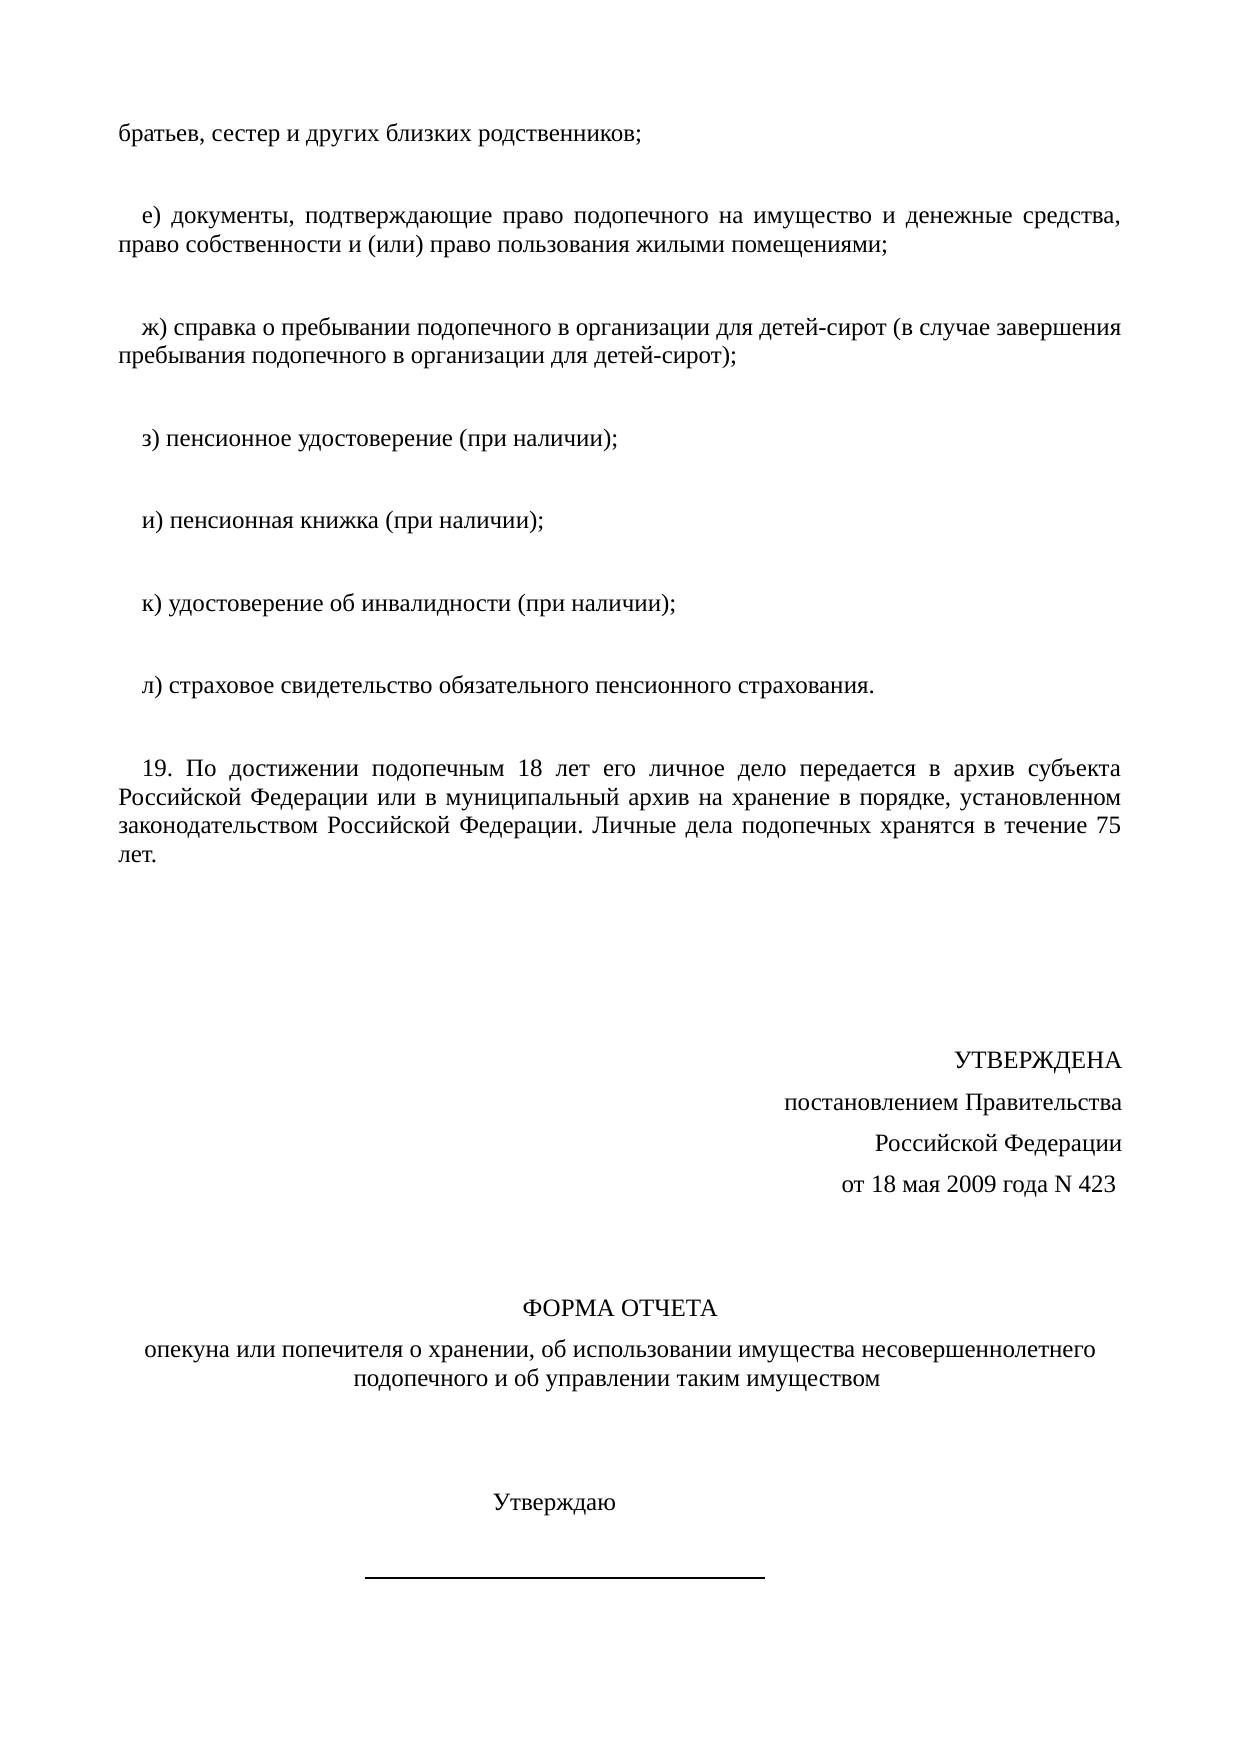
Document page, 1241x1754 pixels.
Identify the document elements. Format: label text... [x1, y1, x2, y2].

table_cell [118, 1545, 365, 1608]
table_cell [765, 1545, 996, 1608]
text ФОРМА ОТЧЕТА [118, 1293, 1122, 1322]
table_cell [365, 1545, 765, 1577]
text от 18 мая 2009 года N 423 [118, 1169, 1122, 1198]
text е) документы, подтверждающие право подопечного на имущество и денежные средства, право собственности и (или) право пользования жилыми помещениями; [118, 201, 1122, 258]
table_header Утверждаю [118, 1487, 996, 1545]
text постановлением Правительства [118, 1087, 1122, 1116]
text л) страховое свидетельство обязательного пенсионного страхования. [118, 671, 1122, 699]
text к) удостоверение об инвалидности (при наличии); [118, 588, 1122, 617]
table_cell [365, 1579, 765, 1608]
text братьев, сестер и других близких родственников; [118, 118, 1122, 147]
text и) пенсионная книжка (при наличии); [118, 506, 1122, 534]
text з) пенсионное удостоверение (при наличии); [118, 423, 1122, 452]
text УТВЕРЖДЕНА [118, 1046, 1122, 1074]
text опекуна или попечителя о хранении, об использовании имущества несовершеннолетнего подопечного и об управлении таким имуществом [118, 1334, 1122, 1392]
text Российской Федерации [118, 1128, 1122, 1157]
text 19. По достижении подопечным 18 лет его личное дело передается в архив субъекта Российской Федерации или в муниципальный архив на хранение в порядке, установленном законодательством Российской Федерации. Личные дела подопечных хранятся в течение 75 лет. [118, 753, 1122, 868]
text ж) справка о пребывании подопечного в организации для детей-сирот (в случае завершения пребывания подопечного в организации для детей-сирот); [118, 312, 1122, 369]
